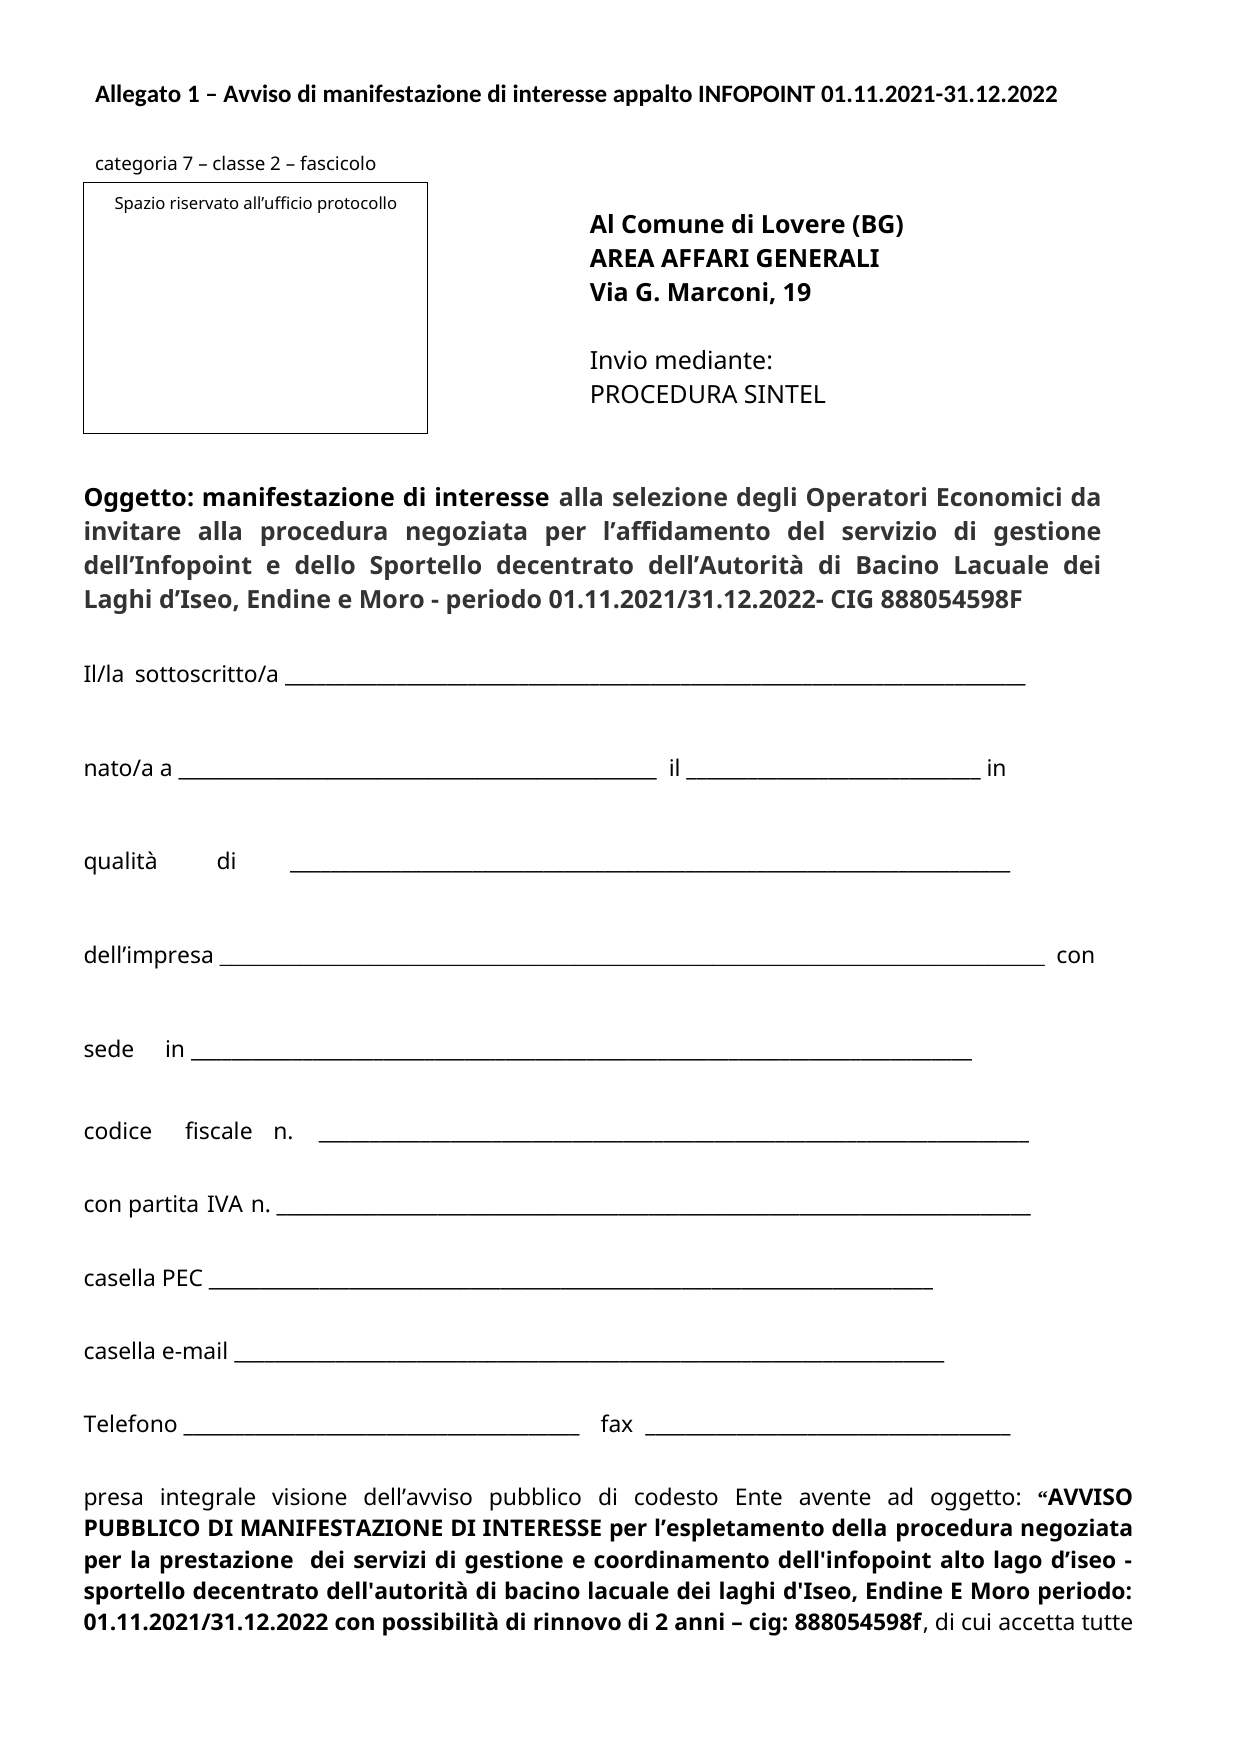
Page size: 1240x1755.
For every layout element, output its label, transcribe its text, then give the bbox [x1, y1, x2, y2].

text AREA AFFARI GENERALI [589, 241, 1133, 275]
text Telefono _______________________________________ fax ____________________________________ [83, 1408, 1133, 1439]
text Invio mediante: [589, 343, 1133, 377]
text Via G. Marconi, 19 [589, 275, 1133, 309]
text sede in _____________________________________________________________________________ [83, 1033, 1133, 1064]
text Spazio riservato all’ufficio protocollo [100, 191, 412, 214]
text casella PEC ________________________________________________________________________ [83, 1262, 1133, 1293]
text nato/a a ________________________________________________ il _____________________________ in [83, 752, 1133, 783]
text presa integrale visione dell’avviso pubblico di codesto Ente avente ad oggetto: “AVVISO PUBBLICO DI MANIFESTAZIONE DI INTERESSE per l’espletamento della procedura negoziata per la prestazione dei servizi di gestione e coordinamento dell'infopoint alto lago d’iseo - sportello decentrato dell'autorità di bacino lacuale dei laghi d'Iseo, Endine E Moro periodo: 01.11.2021/31.12.2022 con possibilità di rinnovo di 2 anni – cig: 888054598f, di cui accetta tutte [83, 1481, 1133, 1637]
text PROCEDURA SINTEL [589, 377, 1133, 411]
text con partita IVA n. ___________________________________________________________________________ [83, 1188, 1133, 1220]
text qualità di _______________________________________________________________________ [83, 845, 1133, 877]
text Oggetto: manifestazione di interesse alla selezione degli Operatori Economici da invitare alla procedura negoziata per l’affidamento del servizio di gestione dell’Infopoint e dello Sportello decentrato dell’Autorità di Bacino Lacuale dei Laghi d’Iseo, Endine e Moro - periodo 01.11.2021/31.12.2022- CIG 888054598F [83, 479, 1102, 616]
text codice fiscale n. ______________________________________________________________________ [83, 1115, 1133, 1146]
text casella e-mail ______________________________________________________________________ [83, 1335, 1133, 1366]
subtitle categoria 7 – classe 2 – fascicolo [95, 150, 1133, 176]
text Al Comune di Lovere (BG) [589, 207, 1133, 241]
text Il/la sottoscritto/a _________________________________________________________________________ [83, 658, 1133, 689]
subtitle Allegato 1 – Avviso di manifestazione di interesse appalto INFOPOINT 01.11.2021-31.12.2022 [95, 78, 1133, 108]
text dell’impresa ________________________________________________________________________ con [83, 939, 1133, 970]
